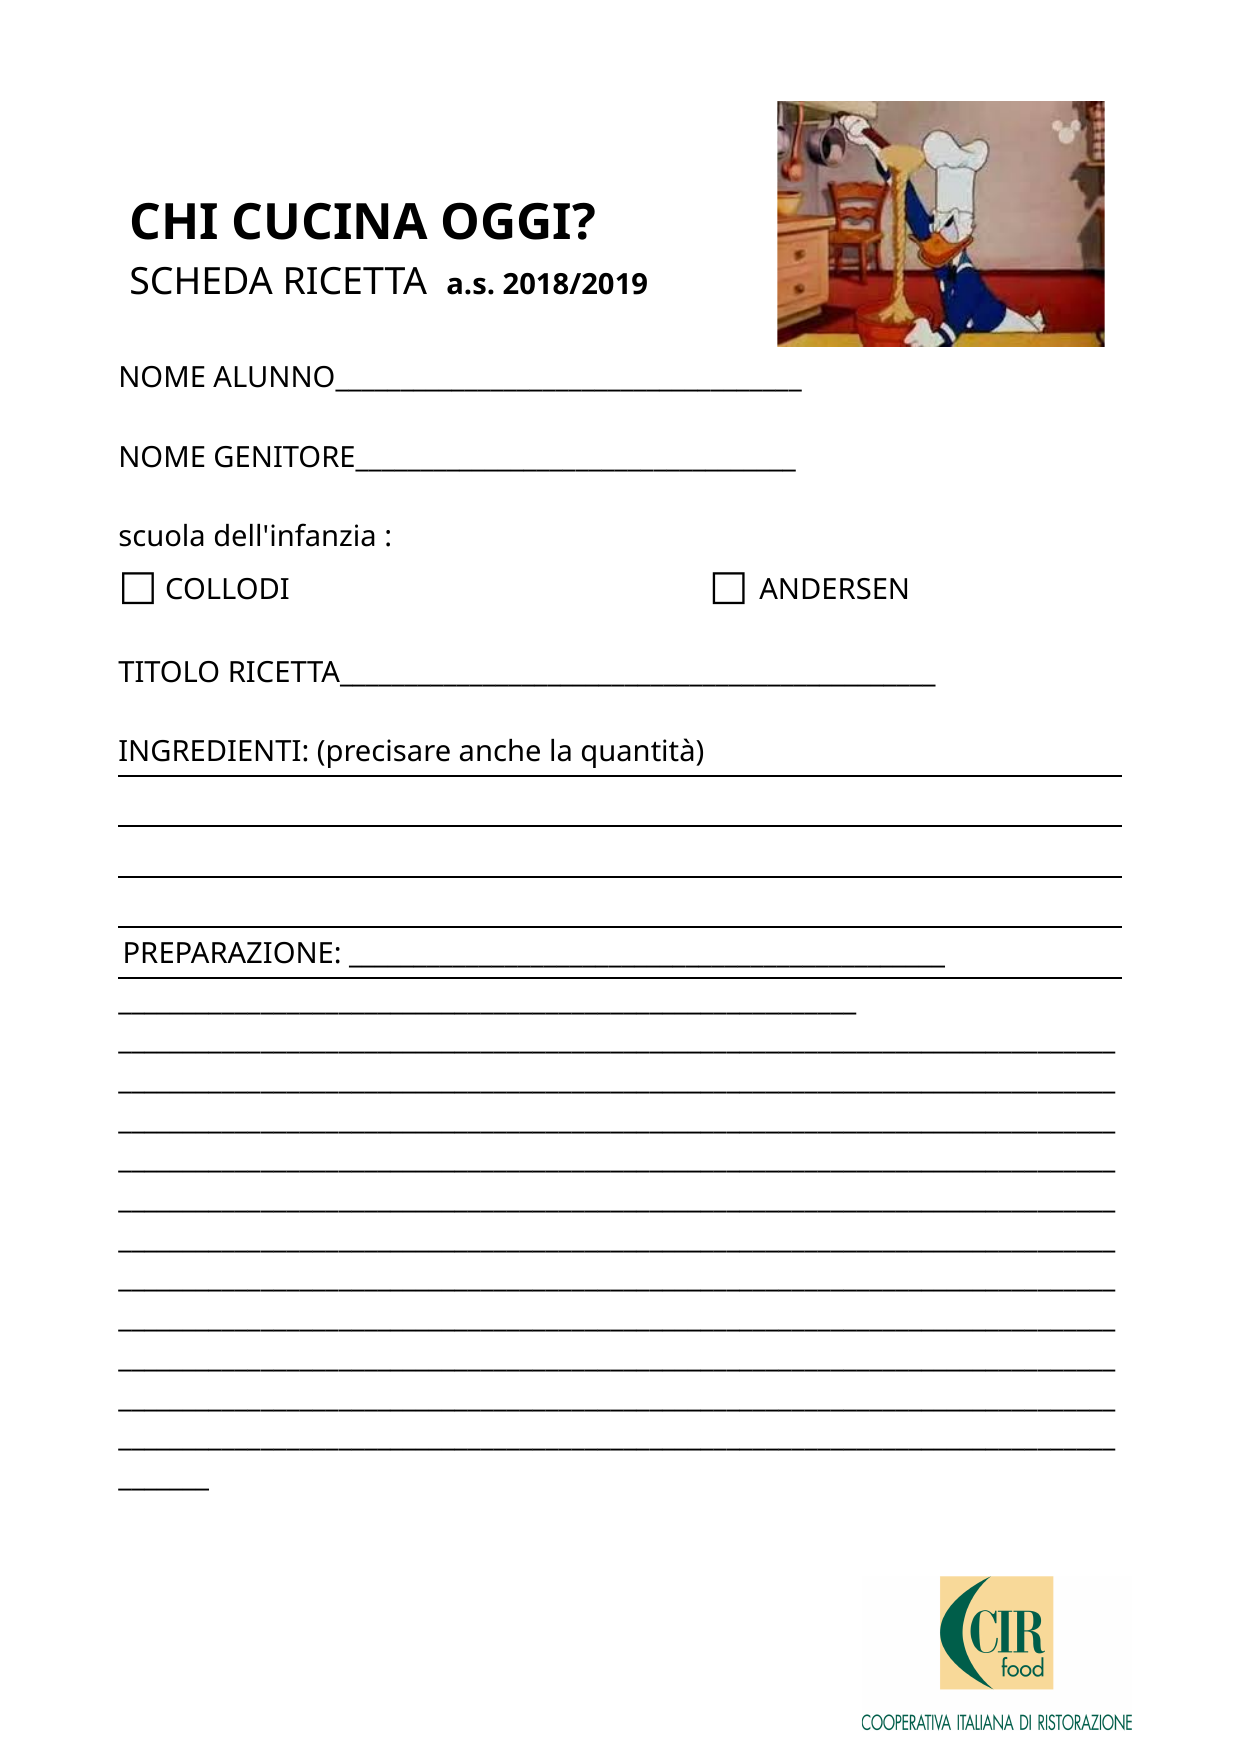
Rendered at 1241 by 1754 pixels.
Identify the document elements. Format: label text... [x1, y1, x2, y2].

text ______________________________________________________________________________________________________________________________________________________________________________________________________________________________________________________________________________________________________________________________________________________________________________________________________________________________________________________________________________________________________________________________________________________________________________________________________________________________________________________________________________________________________________________________________________________________________________________________________________________________________________________________________________________ [118, 1019, 1122, 1495]
text NOME GENITORE__________________________________ [118, 436, 1122, 476]
picture [777, 101, 1105, 347]
picture [861, 1576, 1132, 1731]
text TITOLO RICETTA______________________________________________ [118, 651, 1122, 691]
text scuola dell'infanzia : [118, 515, 1122, 555]
text [1105, 254, 1122, 305]
text CHI CUCINA OGGI? [129, 186, 777, 254]
text [1105, 186, 1122, 254]
text □ COLLODI □ ANDERSEN [118, 555, 1122, 612]
text _________________________________________________________ [118, 979, 1122, 1019]
text SCHEDA RICETTA a.s. 2018/2019 [129, 254, 777, 305]
text PREPARAZIONE: ______________________________________________ [118, 928, 1122, 977]
text INGREDIENTI: (precisare anche la quantità) [118, 731, 1122, 775]
text NOME ALUNNO____________________________________ [118, 356, 1122, 396]
